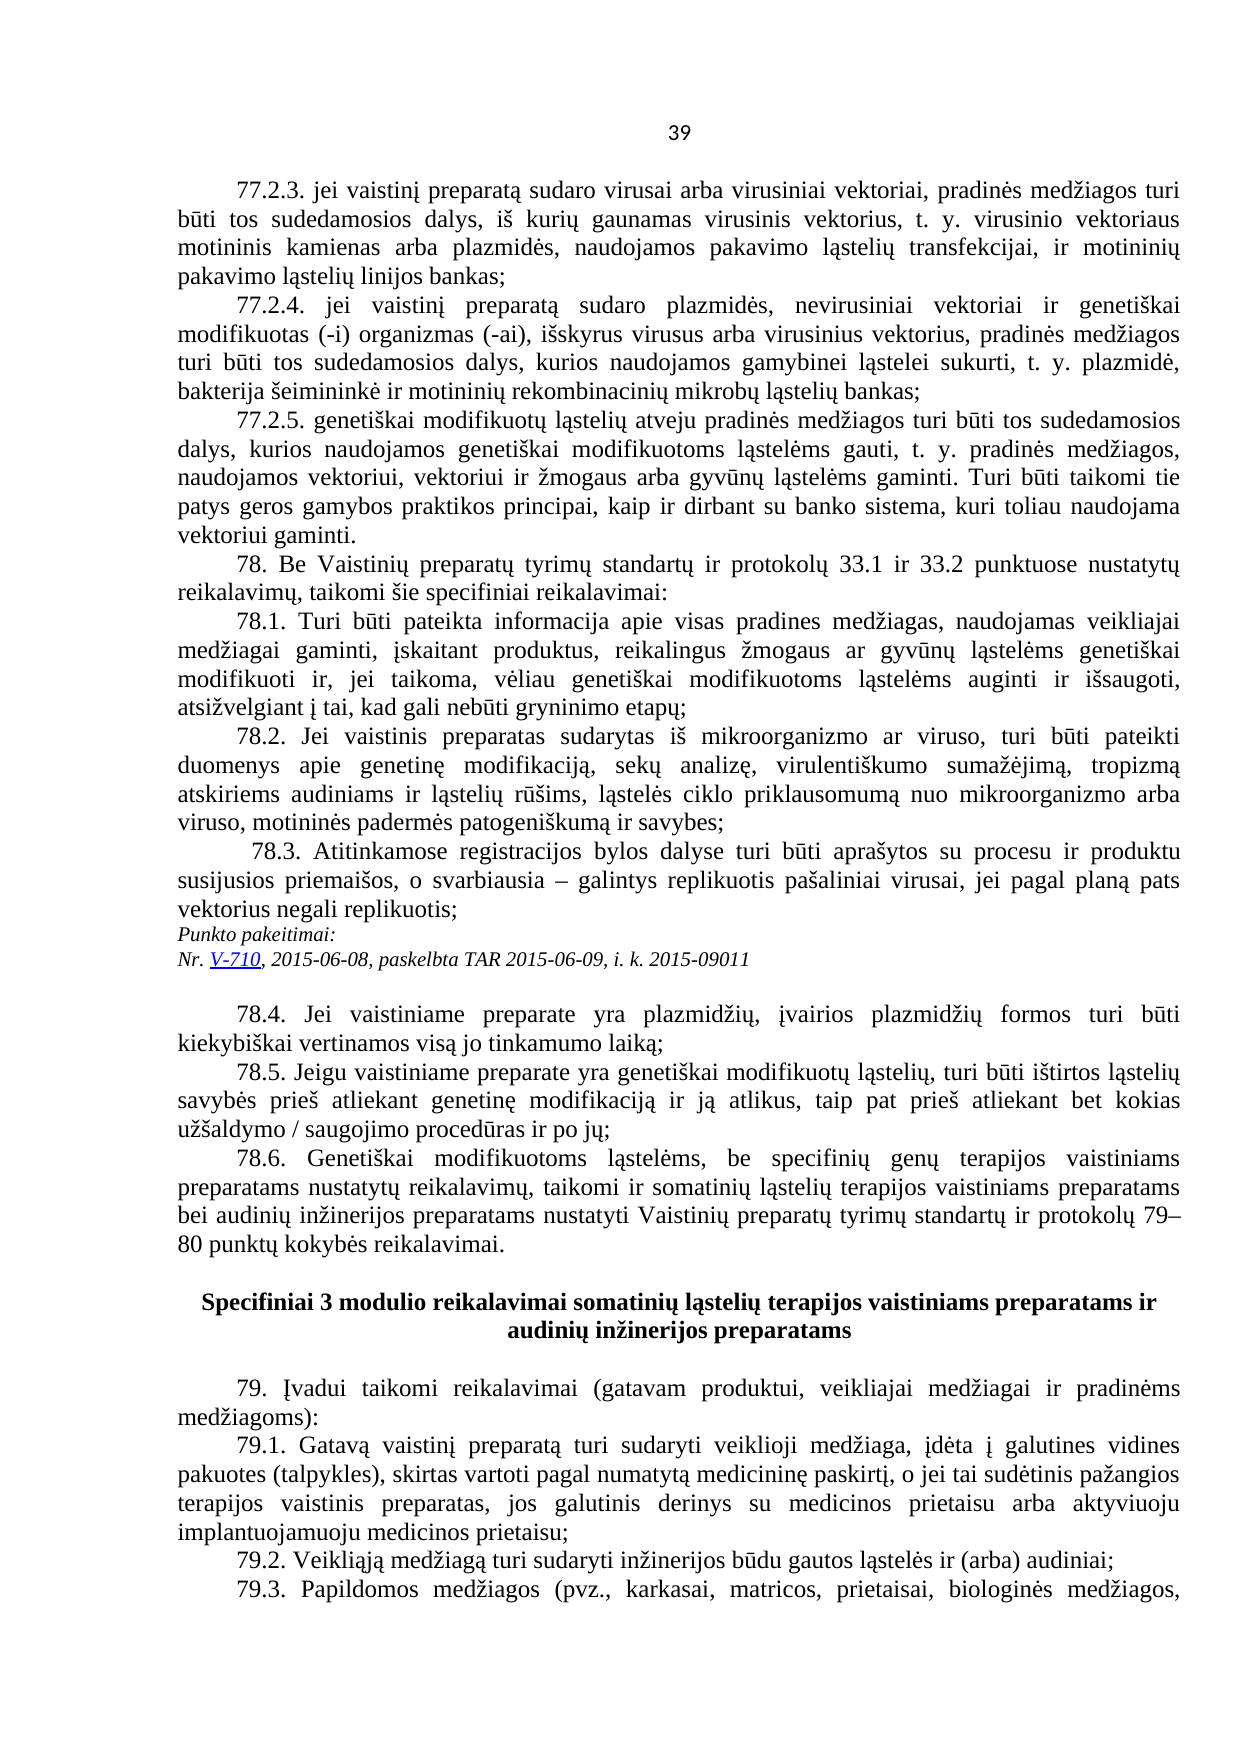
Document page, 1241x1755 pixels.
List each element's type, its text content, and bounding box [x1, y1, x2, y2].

text Nr. V-710, 2015-06-08, paskelbta TAR 2015-06-09, i. k. 2015-09011 [177, 946, 1181, 971]
text 77.2.5. genetiškai modifikuotų ląstelių atveju pradinės medžiagos turi būti tos sudedamosios dalys, kurios naudojamos genetiškai modifikuotoms ląstelėms gauti, t. y. pradinės medžiagos, naudojamos vektoriui, vektoriui ir žmogaus arba gyvūnų ląstelėms gaminti. Turi būti taikomi tie patys geros gamybos praktikos principai, kaip ir dirbant su banko sistema, kuri toliau naudojama vektoriui gaminti. [177, 405, 1181, 549]
text 79.3. Papildomos medžiagos (pvz., karkasai, matricos, prietaisai, biologinės medžiagos, [177, 1574, 1181, 1603]
text 78.5. Jeigu vaistiniame preparate yra genetiškai modifikuotų ląstelių, turi būti ištirtos ląstelių savybės prieš atliekant genetinę modifikaciją ir ją atlikus, taip pat prieš atliekant bet kokias užšaldymo / saugojimo procedūras ir po jų; [177, 1057, 1181, 1143]
text 78.4. Jei vaistiniame preparate yra plazmidžių, įvairios plazmidžių formos turi būti kiekybiškai vertinamos visą jo tinkamumo laiką; [177, 999, 1181, 1057]
text 78.2. Jei vaistinis preparatas sudarytas iš mikroorganizmo ar viruso, turi būti pateikti duomenys apie genetinę modifikaciją, sekų analizę, virulentiškumo sumažėjimą, tropizmą atskiriems audiniams ir ląstelių rūšims, ląstelės ciklo priklausomumą nuo mikroorganizmo arba viruso, motininės padermės patogeniškumą ir savybes; [177, 721, 1181, 836]
text 79. Įvadui taikomi reikalavimai (gatavam produktui, veikliajai medžiagai ir pradinėms medžiagoms): [177, 1373, 1181, 1431]
text 78.3. Atitinkamose registracijos bylos dalyse turi būti aprašytos su procesu ir produktu susijusios priemaišos, o svarbiausia – galintys replikuotis pašaliniai virusai, jei pagal planą pats vektorius negali replikuotis; [177, 836, 1181, 922]
text 78.6. Genetiškai modifikuotoms ląstelėms, be specifinių genų terapijos vaistiniams preparatams nustatytų reikalavimų, taikomi ir somatinių ląstelių terapijos vaistiniams preparatams bei audinių inžinerijos preparatams nustatyti Vaistinių preparatų tyrimų standartų ir protokolų 79–80 punktų kokybės reikalavimai. [177, 1143, 1181, 1258]
text 79.2. Veikliąją medžiagą turi sudaryti inžinerijos būdu gautos ląstelės ir (arba) audiniai; [177, 1546, 1181, 1574]
text 78.1. Turi būti pateikta informacija apie visas pradines medžiagas, naudojamas veikliajai medžiagai gaminti, įskaitant produktus, reikalingus žmogaus ar gyvūnų ląstelėms genetiškai modifikuoti ir, jei taikoma, vėliau genetiškai modifikuotoms ląstelėms auginti ir išsaugoti, atsižvelgiant į tai, kad gali nebūti gryninimo etapų; [177, 606, 1181, 721]
text Specifiniai 3 modulio reikalavimai somatinių ląstelių terapijos vaistiniams preparatams ir audinių inžinerijos preparatams [177, 1287, 1181, 1344]
text Punkto pakeitimai: [177, 922, 1181, 946]
text 79.1. Gatavą vaistinį preparatą turi sudaryti veiklioji medžiaga, įdėta į galutines vidines pakuotes (talpykles), skirtas vartoti pagal numatytą medicininę paskirtį, o jei tai sudėtinis pažangios terapijos vaistinis preparatas, jos galutinis derinys su medicinos prietaisu arba aktyviuoju implantuojamuoju medicinos prietaisu; [177, 1431, 1181, 1546]
text 77.2.4. jei vaistinį preparatą sudaro plazmidės, nevirusiniai vektoriai ir genetiškai modifikuotas (-i) organizmas (-ai), išskyrus virusus arba virusinius vektorius, pradinės medžiagos turi būti tos sudedamosios dalys, kurios naudojamos gamybinei ląstelei sukurti, t. y. plazmidė, bakterija šeimininkė ir motininių rekombinacinių mikrobų ląstelių bankas; [177, 290, 1181, 405]
text 77.2.3. jei vaistinį preparatą sudaro virusai arba virusiniai vektoriai, pradinės medžiagos turi būti tos sudedamosios dalys, iš kurių gaunamas virusinis vektorius, t. y. virusinio vektoriaus motininis kamienas arba plazmidės, naudojamos pakavimo ląstelių transfekcijai, ir motininių pakavimo ląstelių linijos bankas; [177, 175, 1181, 290]
text 78. Be Vaistinių preparatų tyrimų standartų ir protokolų 33.1 ir 33.2 punktuose nustatytų reikalavimų, taikomi šie specifiniai reikalavimai: [177, 549, 1181, 606]
